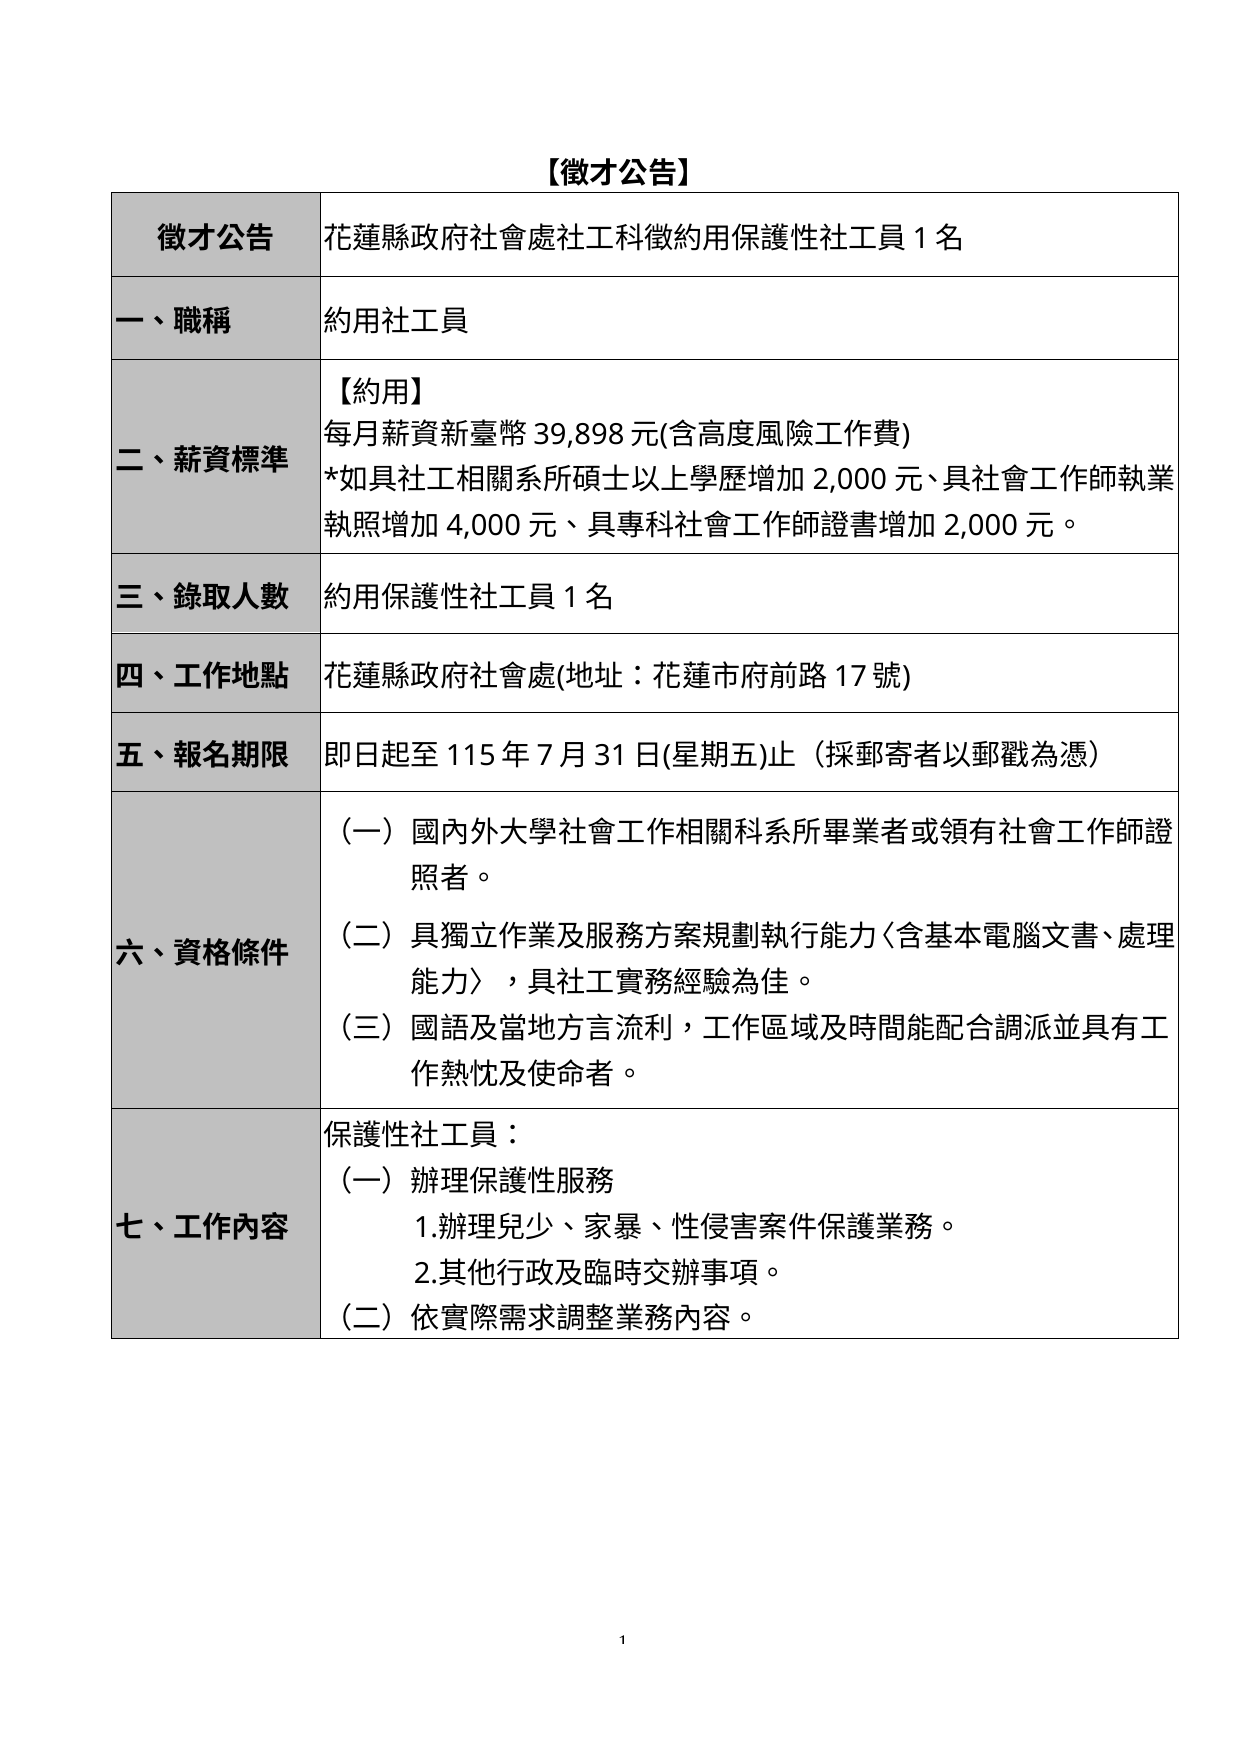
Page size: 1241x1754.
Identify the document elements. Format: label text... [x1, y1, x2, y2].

table_header 徵才公告 [112, 193, 320, 276]
table_cell 三、錄取人數 [112, 554, 320, 632]
table_cell （一）國內外大學社會工作相關科系所畢業者或領有社會工作師證照者。 （二）具獨立作業及服務方案規劃執行能力〈含基本電腦文書、處理能力〉，具社工實務經驗為佳。 （三）國語及當地方言流利，工作區域及時間能配合調派並具有工作熱忱及使命者。 [321, 792, 1178, 1108]
table_cell 二、薪資標準 [112, 360, 320, 553]
table_cell 【約用】 每月薪資新臺幣39,898元(含高度風險工作費) *如具社工相關系所碩士以上學歷增加 2,000 元、具社會工作師執業執照增加 4,000 元、具專科社會工作師證書增加 2,000 元。 [321, 360, 1178, 553]
table_header 花蓮縣政府社會處社工科徵約用保護性社工員1名 [321, 193, 1178, 276]
table_cell 四、工作地點 [112, 634, 320, 712]
table_cell 約用保護性社工員1名 [321, 554, 1178, 632]
table_cell 保護性社工員： （一）辦理保護性服務 1.辦理兒少、家暴、性侵害案件保護業務。 2.其他行政及臨時交辦事項。 （二）依實際需求調整業務內容。 [321, 1109, 1178, 1338]
table_cell 七、工作內容 [112, 1109, 320, 1338]
table_cell 花蓮縣政府社會處(地址：花蓮市府前路17號) [321, 634, 1178, 712]
table_cell 即日起至115年7月31日(星期五)止（採郵寄者以郵戳為憑） [321, 713, 1178, 791]
table_cell 一、職稱 [112, 277, 320, 359]
table_cell 五、報名期限 [112, 713, 320, 791]
table_cell 約用社工員 [321, 277, 1178, 359]
text 【徵才公告】 [131, 150, 1106, 192]
table_cell 六、資格條件 [112, 792, 320, 1108]
